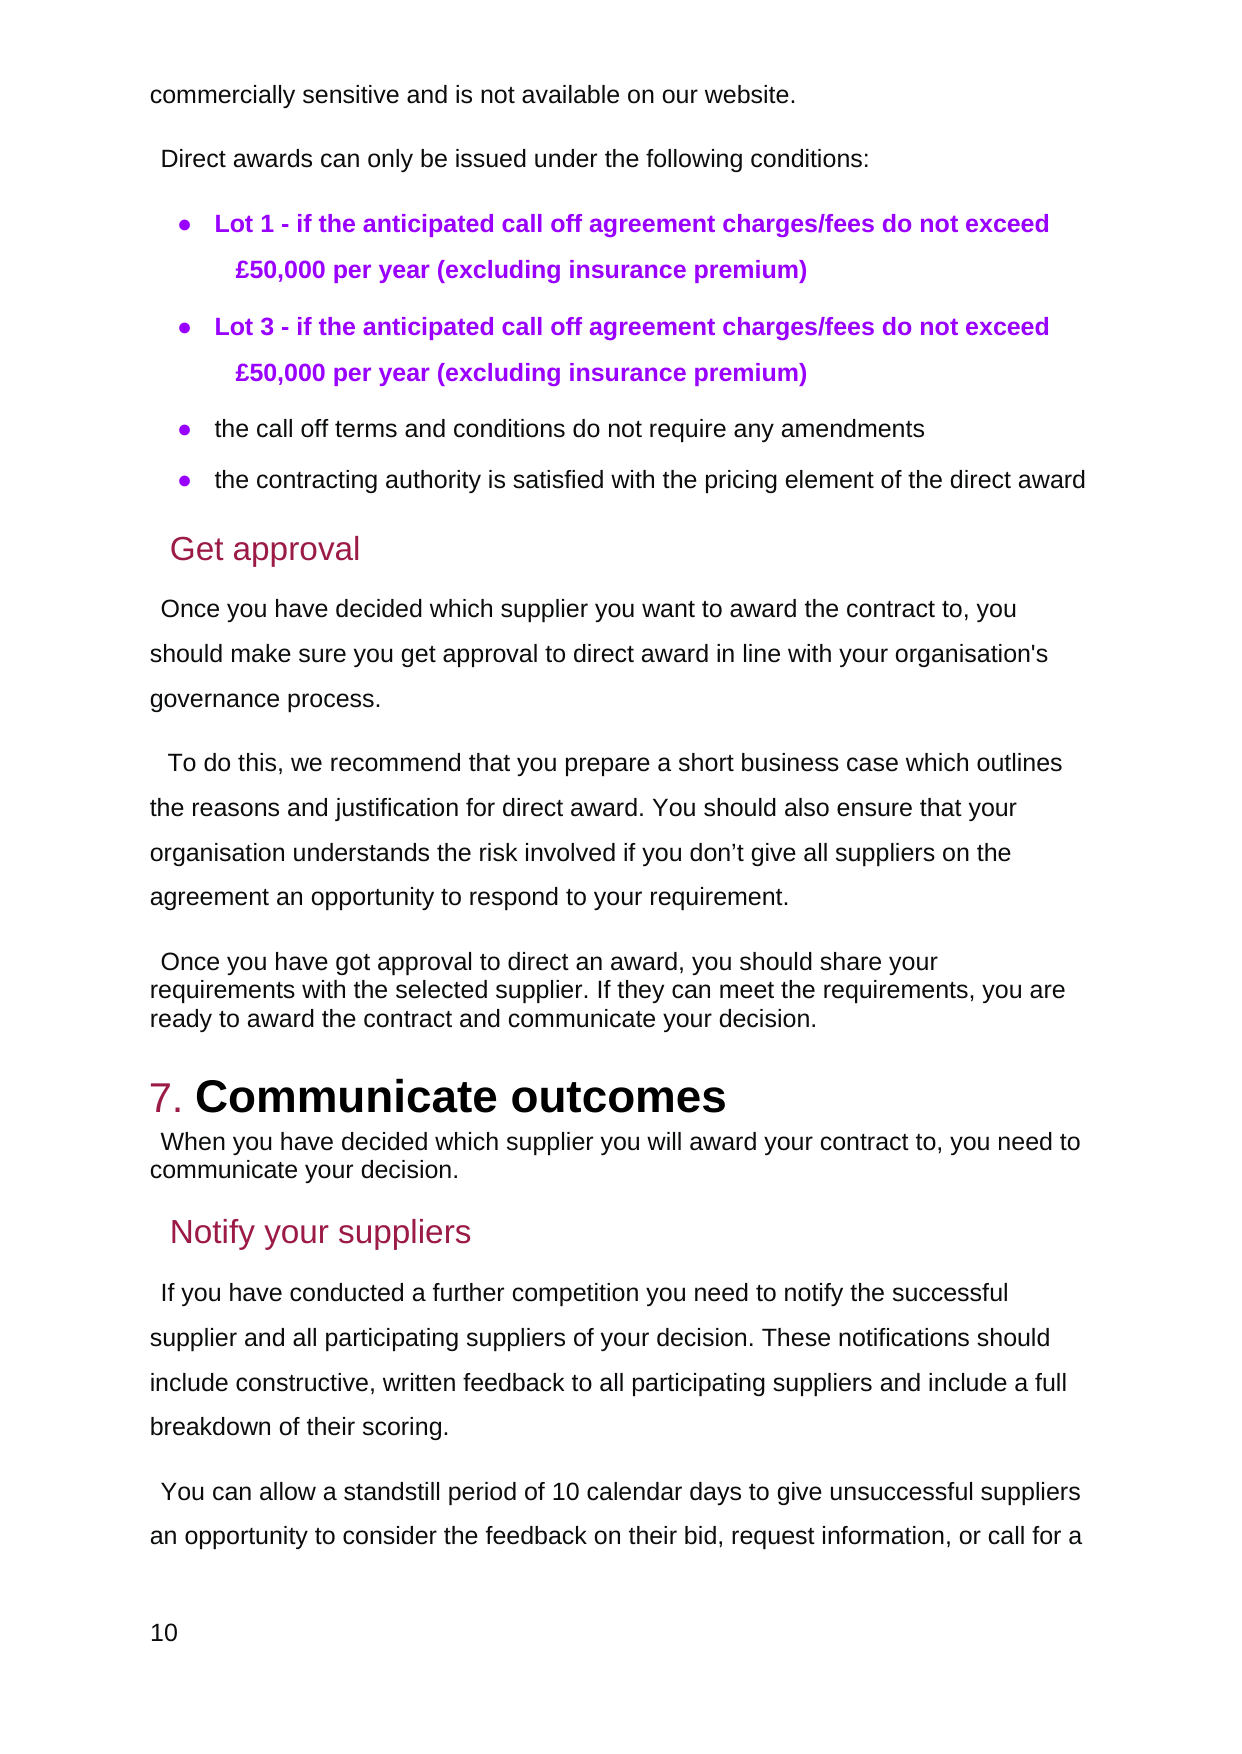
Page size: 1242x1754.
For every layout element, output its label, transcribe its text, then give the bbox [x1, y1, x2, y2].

subtitle Notify your suppliers [149, 1212, 1089, 1251]
list Lot 3 - if the anticipated call off agreement charges/fees do not exceed [177, 312, 1089, 340]
list Lot 1 - if the anticipated call off agreement charges/fees do not exceed [177, 209, 1089, 238]
text Direct awards can only be issued under the following conditions: [149, 144, 1088, 173]
list the contracting authority is satisfied with the pricing element of the direct award [177, 464, 1089, 493]
text £50,000 per year (excluding insurance premium) [224, 255, 1089, 284]
text To do this, we recommend that you prepare a short business case which outlines the reasons and justification for direct award. You should also ensure that your organisation understands the risk involved if you don’t give all suppliers on the agreement an opportunity to respond to your requirement. [149, 748, 1088, 911]
subtitle Get approval [149, 529, 1089, 567]
text If you have conducted a further competition you need to notify the successful supplier and all participating suppliers of your decision. These notifications should include constructive, written feedback to all participating suppliers and include a full breakdown of their scoring. [149, 1278, 1088, 1441]
list the call off terms and conditions do not require any amendments [177, 414, 1089, 443]
text £50,000 per year (excluding insurance premium) [224, 358, 1089, 386]
text You can allow a standstill period of 10 calendar days to give unsuccessful suppliers an opportunity to consider the feedback on their bid, request information, or call for a [149, 1477, 1088, 1550]
subtitle Communicate outcomes [148, 1069, 1089, 1122]
text Once you have decided which supplier you want to award the contract to, you should make sure you get approval to direct award in line with your organisation's governance process. [149, 594, 1088, 713]
text commercially sensitive and is not available on our website. [149, 80, 1088, 109]
text When you have decided which supplier you will award your contract to, you need to communicate your decision. [149, 1127, 1088, 1184]
text Once you have got approval to direct an award, you should share your requirements with the selected supplier. If they can meet the requirements, you are ready to award the contract and communicate your decision. [149, 947, 1088, 1033]
